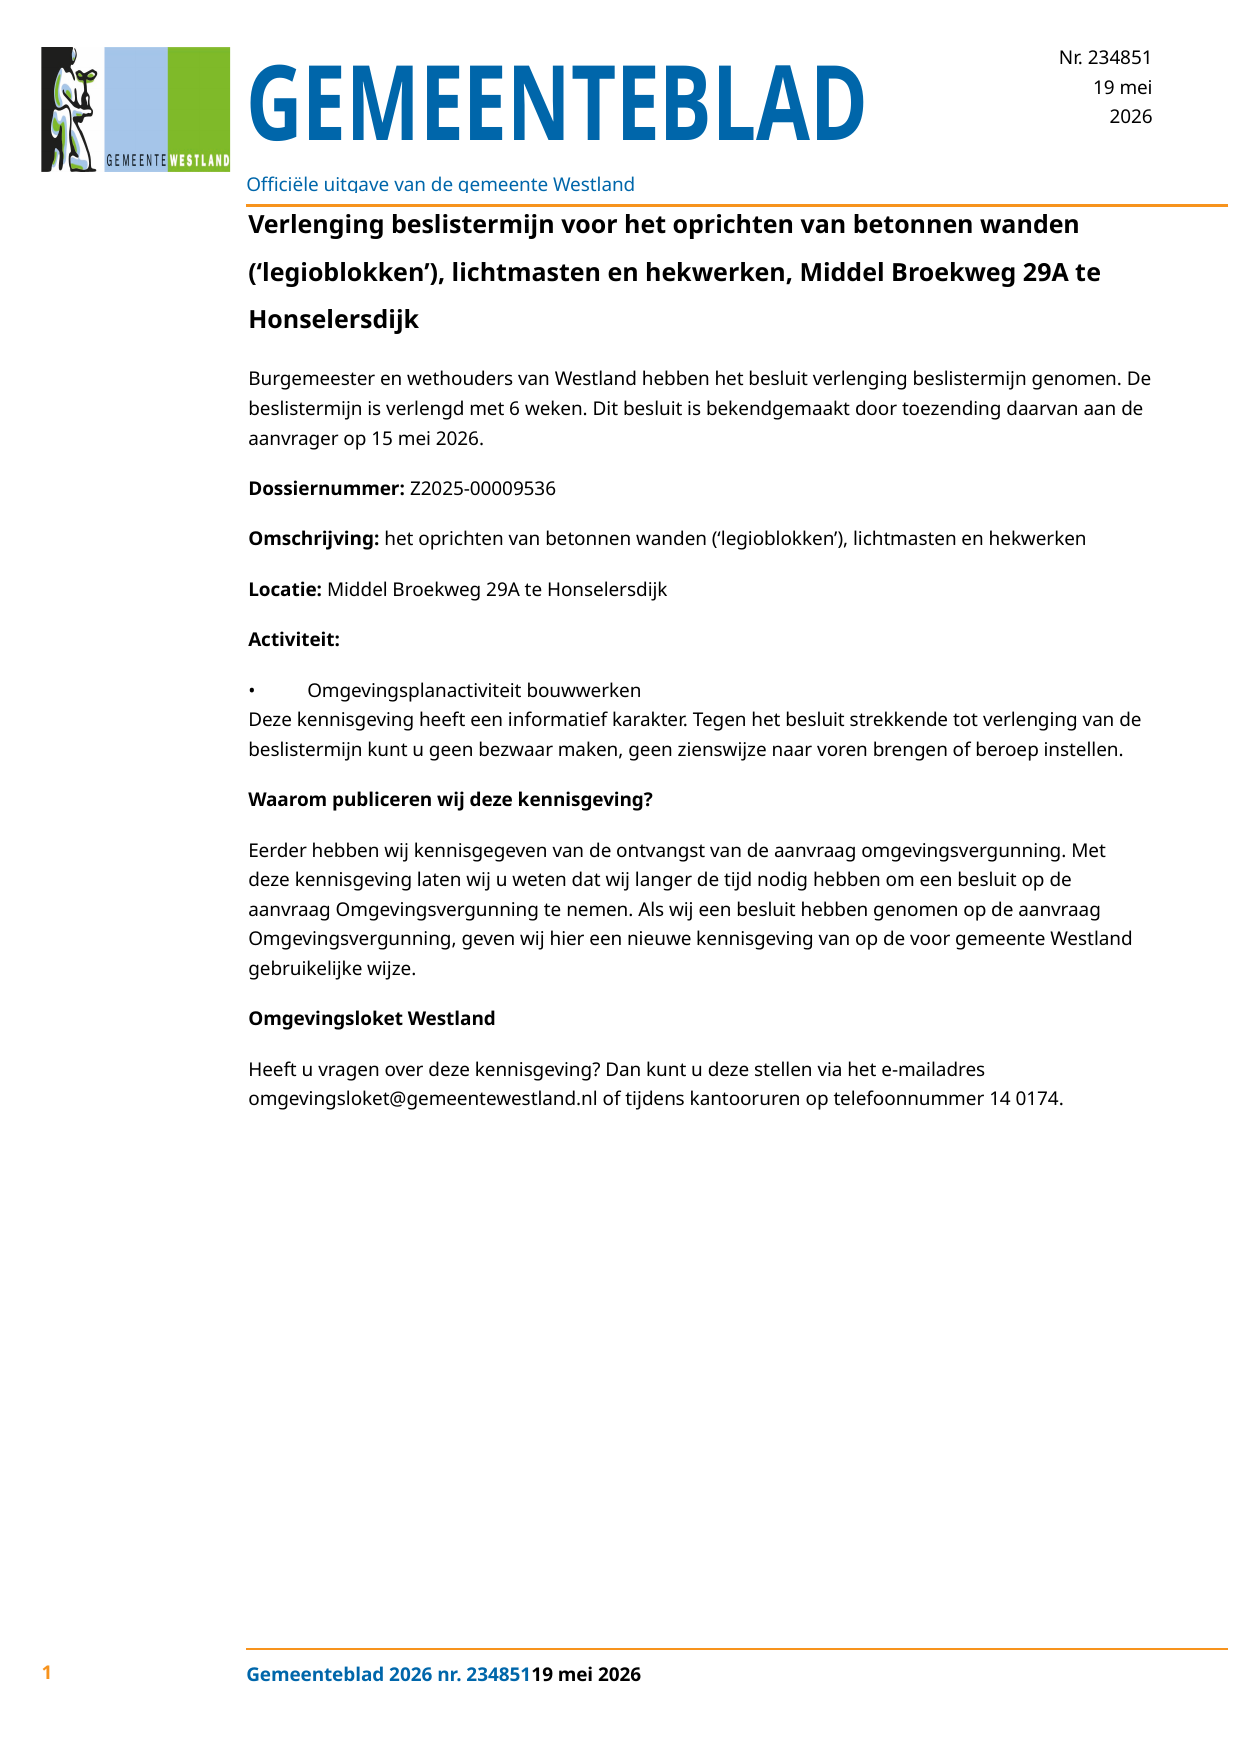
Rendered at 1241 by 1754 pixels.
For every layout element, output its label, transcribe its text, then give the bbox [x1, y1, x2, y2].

text Omschrijving: het oprichten van betonnen wanden (‘legioblokken’), lichtmasten en hekwerken [248, 526, 1152, 551]
text Locatie: Middel Broekweg 29A te Honselersdijk [248, 576, 1152, 602]
text Burgemeester en wethouders van Westland hebben het besluit verlenging beslistermijn genomen. De beslistermijn is verlengd met 6 weken. Dit besluit is bekendgemaakt door toezending daarvan aan de aanvrager op 15 mei 2026. [248, 366, 1152, 450]
picture [41, 47, 231, 172]
text Verlenging beslistermijn voor het oprichten van betonnen wanden (‘legioblokken’), lichtmasten en hekwerken, Middel Broekweg 29A te Honselersdijk [248, 207, 1152, 336]
text Eerder hebben wij kennisgegeven van de ontvangst van de aanvraag omgevingsvergunning. Met deze kennisgeving laten wij u weten dat wij langer de tijd nodig hebben om een besluit op de aanvraag Omgevingsvergunning te nemen. Als wij een besluit hebben genomen op de aanvraag Omgevingsvergunning, geven wij hier een nieuwe kennisgeving van op de voor gemeente Westland gebruikelijke wijze. [248, 837, 1152, 981]
text Activiteit: [248, 626, 1152, 652]
text Waarom publiceren wij deze kennisgeving? [248, 786, 1152, 812]
text Deze kennisgeving heeft een informatief karakter. Tegen het besluit strekkende tot verlenging van de beslistermijn kunt u geen bezwaar maken, geen zienswijze naar voren brengen of beroep instellen. [248, 706, 1152, 762]
text Heeft u vragen over deze kennisgeving? Dan kunt u deze stellen via het e-mailadres omgevingsloket@gemeentewestland.nl of tijdens kantooruren op telefoonnummer 14 0174. [248, 1056, 1152, 1111]
text Dossiernummer: Z2025-00009536 [248, 475, 1152, 501]
text Omgevingsloket Westland [248, 1006, 1152, 1031]
list Omgevingsplanactiviteit bouwwerken [248, 677, 1152, 702]
